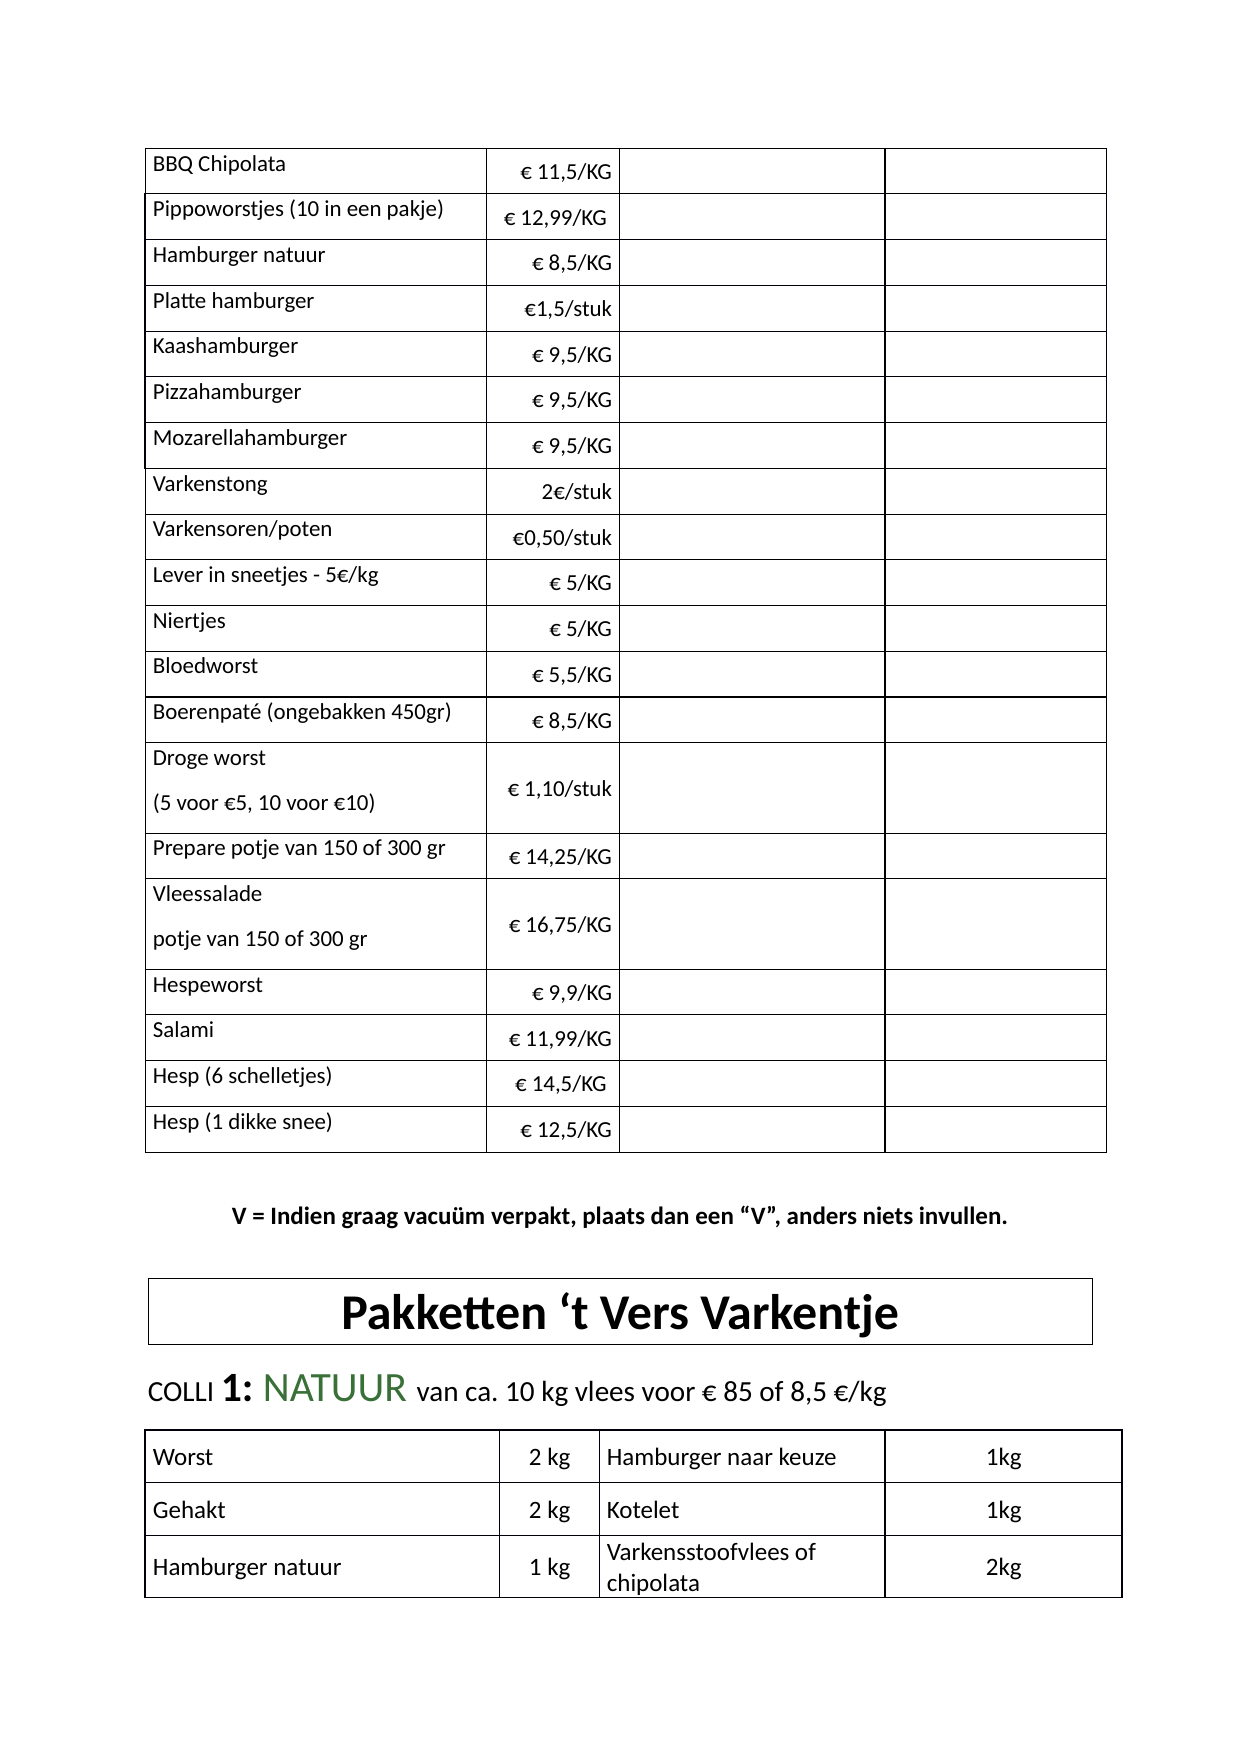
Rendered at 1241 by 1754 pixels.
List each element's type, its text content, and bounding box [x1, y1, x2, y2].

table_cell Hespeworst [146, 970, 486, 1014]
table_cell 2€/stuk [487, 469, 619, 513]
table_cell Kotelet [600, 1483, 884, 1535]
table_cell [620, 560, 884, 605]
table_cell € 9,5/KG [487, 377, 619, 422]
text COLLI 1: NATUUR van ca. 10 kg vlees voor € 85 of 8,5 €/kg [148, 1361, 1093, 1412]
table_cell Mozarellahamburger [146, 423, 486, 468]
table_cell [620, 970, 884, 1014]
table_cell [620, 149, 884, 193]
table_cell [620, 879, 884, 969]
table_cell 2 kg [500, 1483, 599, 1535]
table_cell [886, 652, 1106, 696]
table_cell [886, 423, 1106, 468]
table_cell € 5/KG [487, 560, 619, 605]
table_cell [620, 652, 884, 696]
table_cell € 14,25/KG [487, 834, 619, 878]
table_cell 2kg [886, 1536, 1121, 1597]
table_cell Varkensoren/poten [146, 515, 486, 559]
table_header Hamburger naar keuze [600, 1431, 884, 1482]
table_cell € 8,5/KG [487, 698, 619, 742]
table_cell €1,5/stuk [487, 286, 619, 331]
table_header Worst [146, 1431, 499, 1482]
table_cell [620, 1061, 884, 1106]
table_cell € 12,5/KG [487, 1107, 619, 1152]
table_cell [886, 515, 1106, 559]
table_cell [620, 698, 884, 742]
table_cell [620, 469, 884, 513]
table_header 2 kg [500, 1431, 599, 1482]
table_cell Hamburger natuur [146, 240, 486, 285]
table_cell Varkenstong [146, 469, 486, 513]
table_cell Kaashamburger [146, 332, 486, 376]
table_cell Vleessalade potje van 150 of 300 gr [146, 879, 486, 969]
table_cell [620, 1107, 884, 1152]
table_cell [620, 332, 884, 376]
table_cell Salami [146, 1015, 486, 1060]
table_cell Hesp (6 schelletjes) [146, 1061, 486, 1106]
table_cell € 14,5/KG [487, 1061, 619, 1106]
table_cell Lever in sneetjes - 5€/kg [146, 560, 486, 605]
table_cell Pizzahamburger [146, 377, 486, 422]
table_cell [620, 240, 884, 285]
table_cell Varkensstoofvlees of chipolata [600, 1536, 884, 1597]
table_cell [886, 240, 1106, 285]
table_cell [620, 423, 884, 468]
table_cell € 16,75/KG [487, 879, 619, 969]
table_cell € 5/KG [487, 606, 619, 651]
table_cell [620, 834, 884, 878]
table_cell € 9,5/KG [487, 332, 619, 376]
table_cell [886, 1107, 1106, 1152]
table_cell BBQ Chipolata [146, 149, 486, 193]
table_cell Bloedworst [146, 652, 486, 696]
table_cell Pippoworstjes (10 in een pakje) [146, 194, 486, 239]
table_cell € 5,5/KG [487, 652, 619, 696]
table_cell 1kg [886, 1483, 1121, 1535]
table_cell [886, 879, 1106, 969]
table_cell [886, 560, 1106, 605]
table_cell €0,50/stuk [487, 515, 619, 559]
table_cell [886, 469, 1106, 513]
table_cell [886, 149, 1106, 193]
table_cell [620, 515, 884, 559]
table_cell Niertjes [146, 606, 486, 651]
text V = Indien graag vacuüm verpakt, plaats dan een “V”, anders niets invullen. [148, 1200, 1093, 1261]
table_cell [886, 698, 1106, 742]
table_cell € 12,99/KG [487, 194, 619, 239]
table_cell € 11,5/KG [487, 149, 619, 193]
table_cell [886, 1015, 1106, 1060]
table_cell Hesp (1 dikke snee) [146, 1107, 486, 1152]
table_cell [620, 1015, 884, 1060]
table_cell [886, 743, 1106, 832]
table_cell [620, 194, 884, 239]
table_cell Platte hamburger [146, 286, 486, 331]
table_header 1kg [886, 1431, 1121, 1482]
table_cell [886, 194, 1106, 239]
table_cell [886, 1061, 1106, 1106]
table_cell Droge worst (5 voor €5, 10 voor €10) [146, 743, 486, 832]
table_cell [886, 834, 1106, 878]
table_cell [886, 286, 1106, 331]
table_cell € 9,5/KG [487, 423, 619, 468]
table_cell [886, 606, 1106, 651]
table_cell [886, 377, 1106, 422]
table_cell € 1,10/stuk [487, 743, 619, 832]
table_cell [620, 286, 884, 331]
table_cell 1 kg [500, 1536, 599, 1597]
table_cell Boerenpaté (ongebakken 450gr) [146, 698, 486, 742]
table_cell [620, 743, 884, 832]
table_cell Prepare potje van 150 of 300 gr [146, 834, 486, 878]
table_cell [620, 606, 884, 651]
table_cell [886, 970, 1106, 1014]
table_cell Hamburger natuur [146, 1536, 499, 1597]
table_cell € 8,5/KG [487, 240, 619, 285]
table_cell [620, 377, 884, 422]
table_cell € 11,99/KG [487, 1015, 619, 1060]
table_cell € 9,9/KG [487, 970, 619, 1014]
table_cell Gehakt [146, 1483, 499, 1535]
text Pakketten ‘t Vers Varkentje [149, 1279, 1092, 1344]
table_cell [886, 332, 1106, 376]
